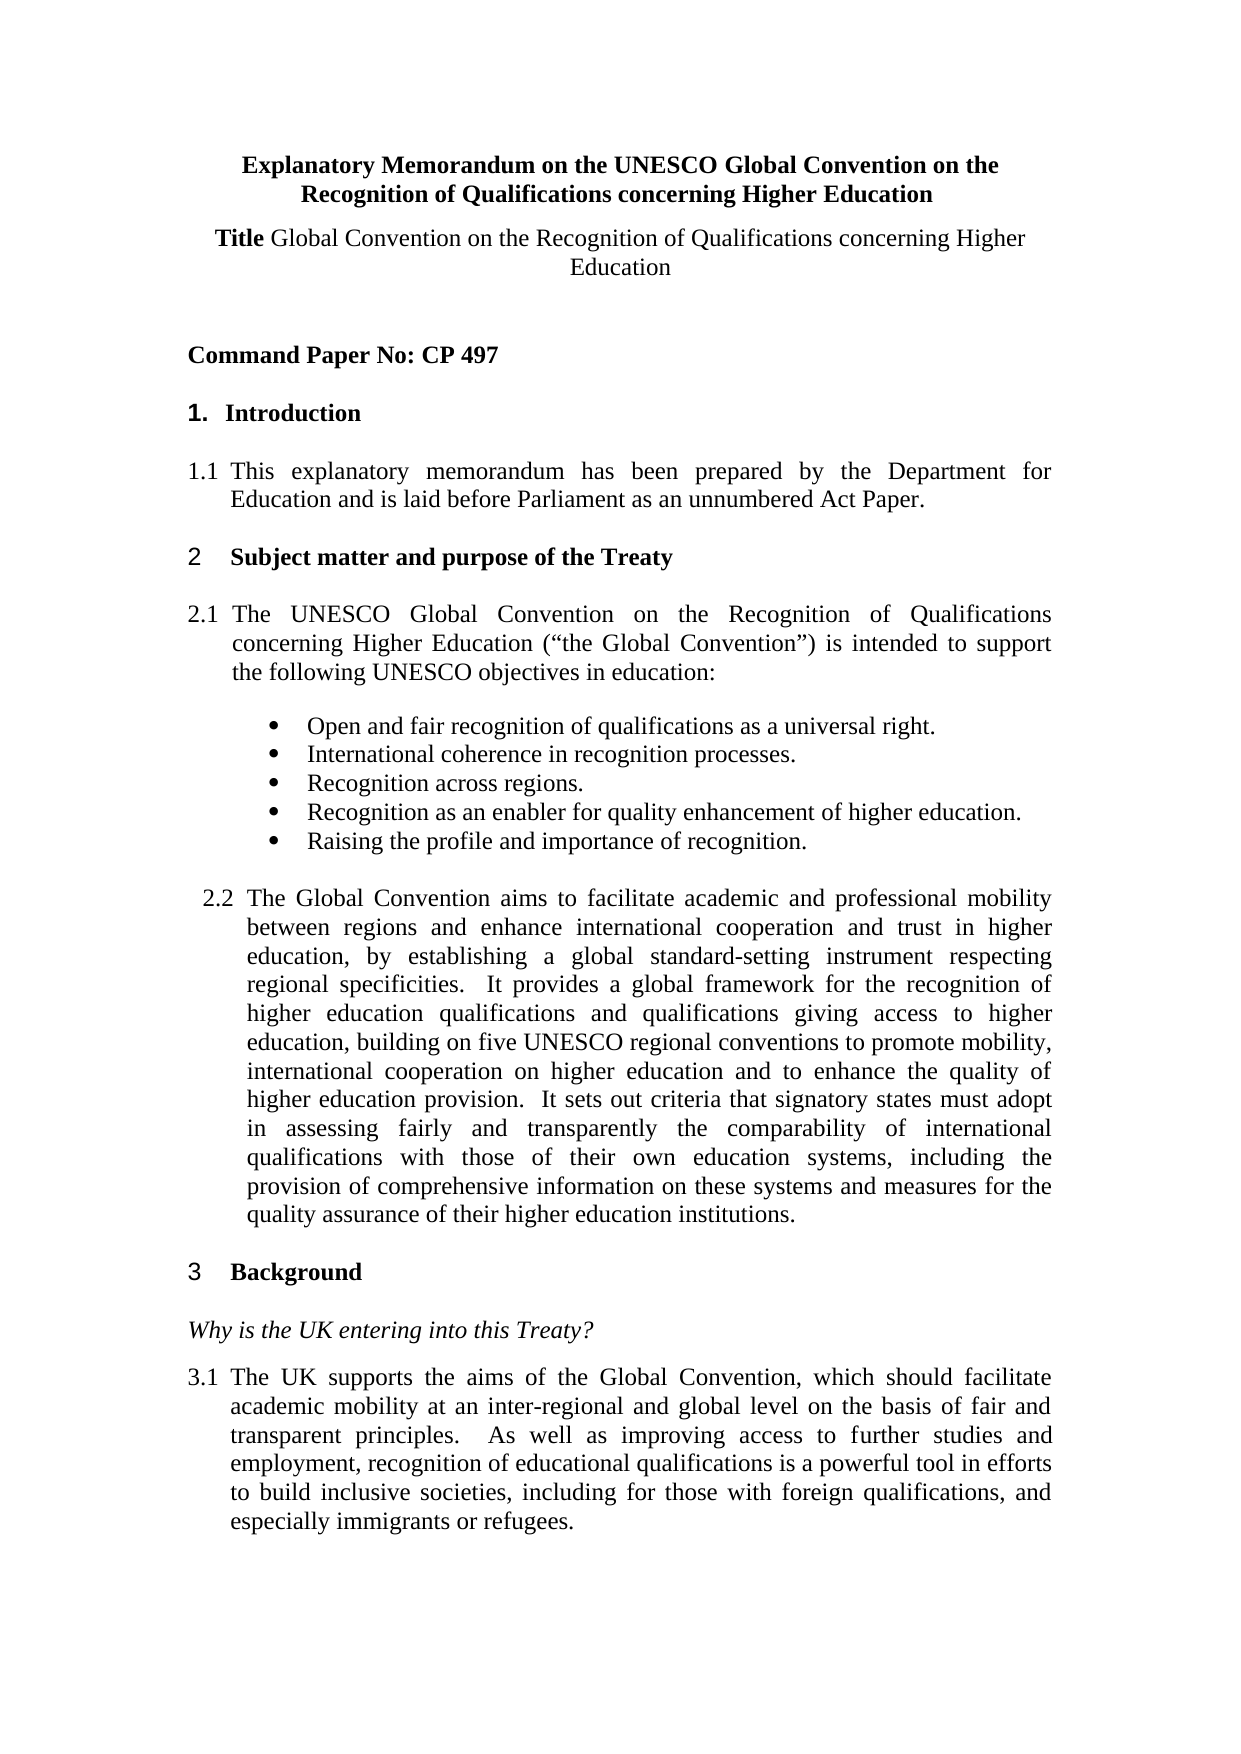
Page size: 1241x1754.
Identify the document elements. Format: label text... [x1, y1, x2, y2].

list Introduction [187, 398, 1053, 427]
list Open and fair recognition of qualifications as a universal right. [269, 711, 1053, 739]
list Recognition across regions. [269, 768, 1053, 797]
text 2.1 The UNESCO Global Convention on the Recognition of Qualifications concerning Higher Education (“the Global Convention”) is intended to support the following UNESCO objectives in education: [187, 599, 1053, 686]
list Subject matter and purpose of the Treaty [187, 542, 1053, 571]
text 2.2 The Global Convention aims to facilitate academic and professional mobility between regions and enhance international cooperation and trust in higher education, by establishing a global standard-setting instrument respecting regional specificities. It provides a global framework for the recognition of higher education qualifications and qualifications giving access to higher education, building on five UNESCO regional conventions to promote mobility, international cooperation on higher education and to enhance the quality of higher education provision. It sets out criteria that signatory states must adopt in assessing fairly and transparently the comparability of international qualifications with those of their own education systems, including the provision of comprehensive information on these systems and measures for the quality assurance of their higher education institutions. [202, 883, 1053, 1228]
list This explanatory memorandum has been prepared by the Department for Education and is laid before Parliament as an unnumbered Act Paper. [187, 456, 1053, 513]
list Raising the profile and importance of recognition. [269, 826, 1053, 854]
list Background [187, 1257, 1053, 1286]
subtitle Title Global Convention on the Recognition of Qualifications concerning Higher Education [187, 223, 1053, 281]
list International coherence in recognition processes. [269, 739, 1053, 768]
list The UK supports the aims of the Global Convention, which should facilitate academic mobility at an inter-regional and global level on the basis of fair and transparent principles. As well as improving access to further studies and employment, recognition of educational qualifications is a powerful tool in efforts to build inclusive societies, including for those with foreign qualifications, and especially immigrants or refugees. [187, 1362, 1053, 1535]
text Command Paper No: CP 497 [187, 341, 1053, 369]
text Why is the UK entering into this Treaty? [187, 1315, 1053, 1343]
list Recognition as an enabler for quality enhancement of higher education. [269, 797, 1053, 826]
text Explanatory Memorandum on the UNESCO Global Convention on the Recognition of Qualifications concerning Higher Education [187, 150, 1053, 207]
